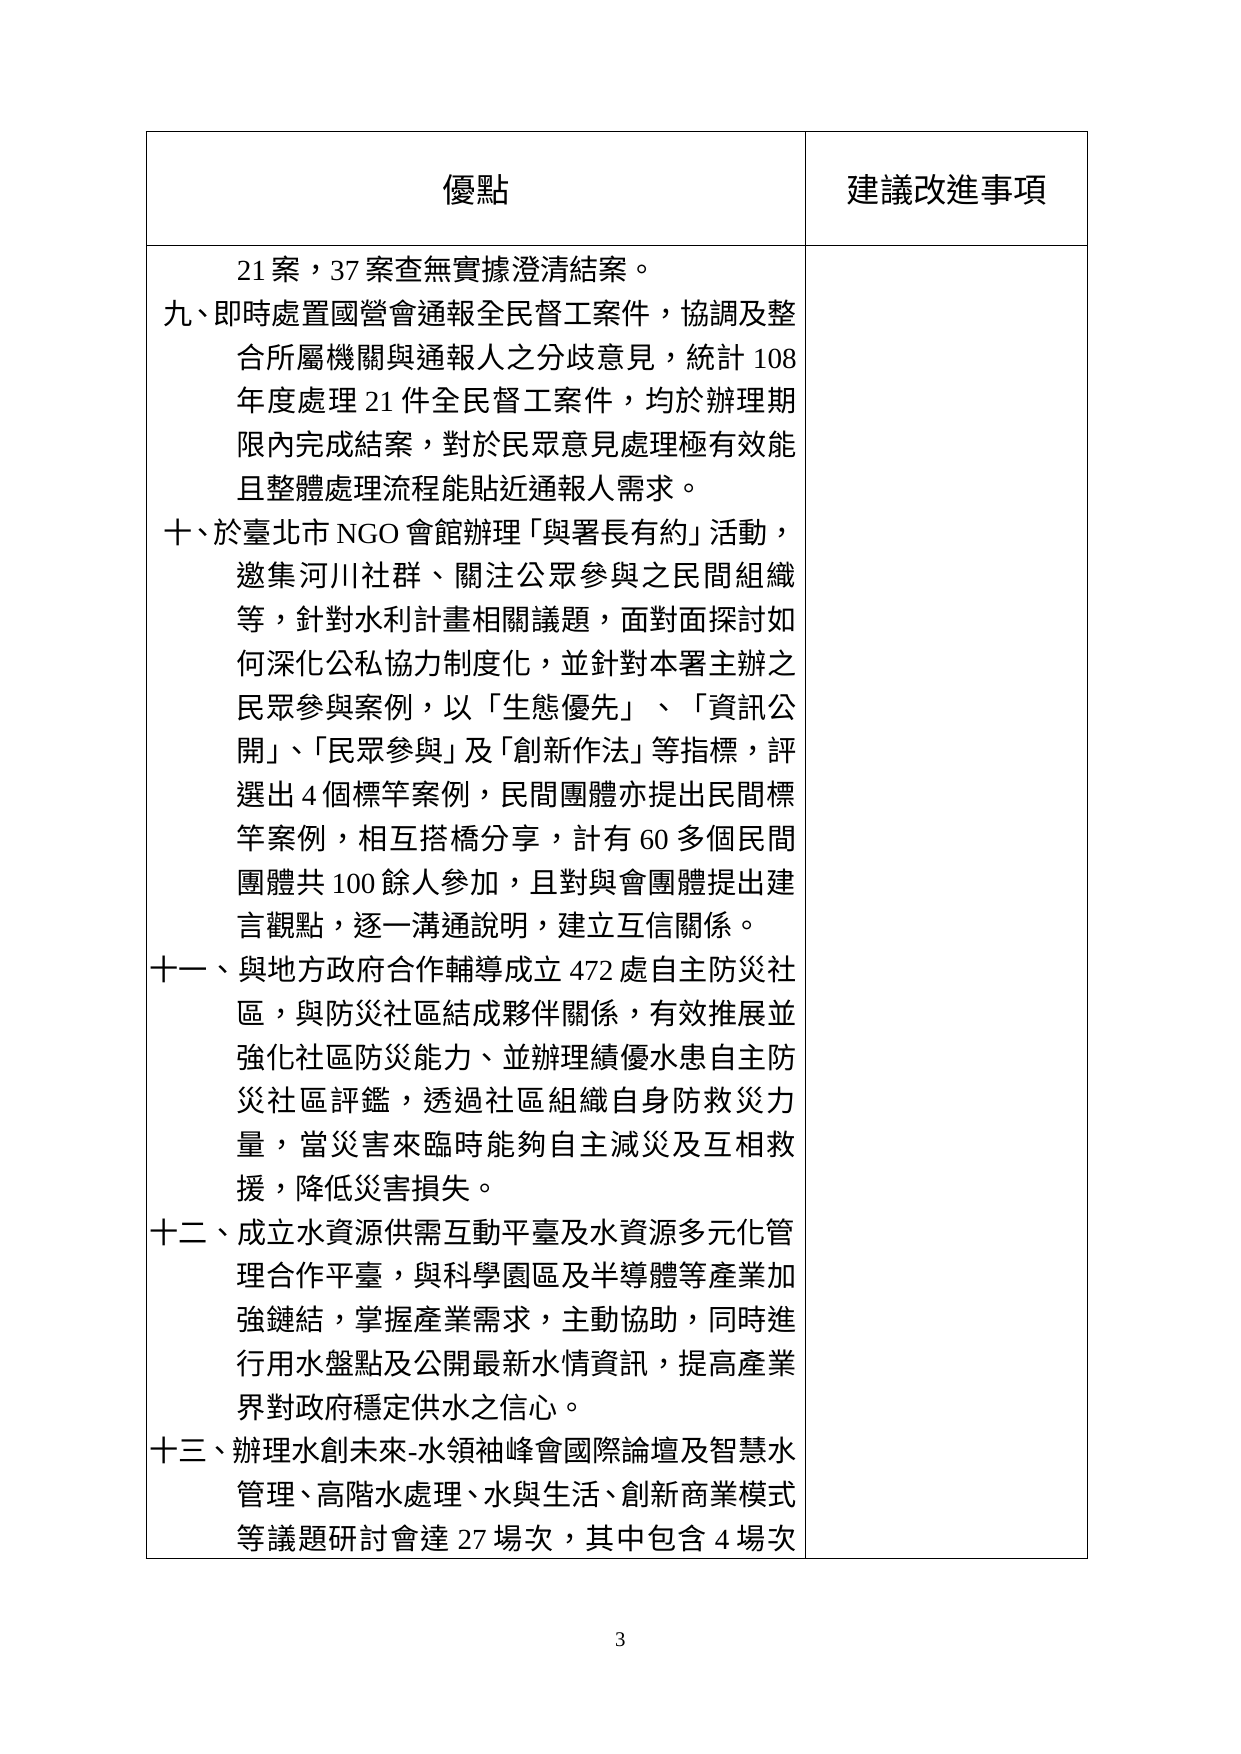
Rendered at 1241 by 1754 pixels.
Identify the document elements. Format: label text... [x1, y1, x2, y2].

table_cell 21案，37案查無實據澄清結案。 九、即時處置國營會通報全民督工案件，協調及整合所屬機關與通報人之分歧意見，統計108年度處理21件全民督工案件，均於辦理期限內完成結案，對於民眾意見處理極有效能且整體處理流程能貼近通報人需求。 十、於臺北市NGO會館辦理「與署長有約」活動，邀集河川社群、關注公眾參與之民間組織等，針對水利計畫相關議題，面對面探討如何深化公私協力制度化，並針對本署主辦之民眾參與案例，以「生態優先」、「資訊公開」、「民眾參與」及「創新作法」等指標，評選出4個標竿案例，民間團體亦提出民間標竿案例，相互搭橋分享，計有60多個民間團體共100餘人參加，且對與會團體提出建言觀點，逐一溝通說明，建立互信關係。 十一、與地方政府合作輔導成立472處自主防災社區，與防災社區結成夥伴關係，有效推展並強化社區防災能力、並辦理績優水患自主防災社區評鑑，透過社區組織自身防救災力量，當災害來臨時能夠自主減災及互相救援，降低災害損失。 十二、成立水資源供需互動平臺及水資源多元化管理合作平臺，與科學園區及半導體等產業加強鏈結，掌握產業需求，主動協助，同時進行用水盤點及公開最新水情資訊，提高產業界對政府穩定供水之信心。 十三、辦理水創未來-水領袖峰會國際論壇及智慧水管理、高階水處理、水與生活、創新商業模式等議題研討會達27場次，其中包含4場次 [147, 246, 805, 1558]
table_header 優點 [147, 132, 805, 244]
table_cell [806, 246, 1087, 1558]
table_header 建議改進事項 [806, 132, 1087, 244]
